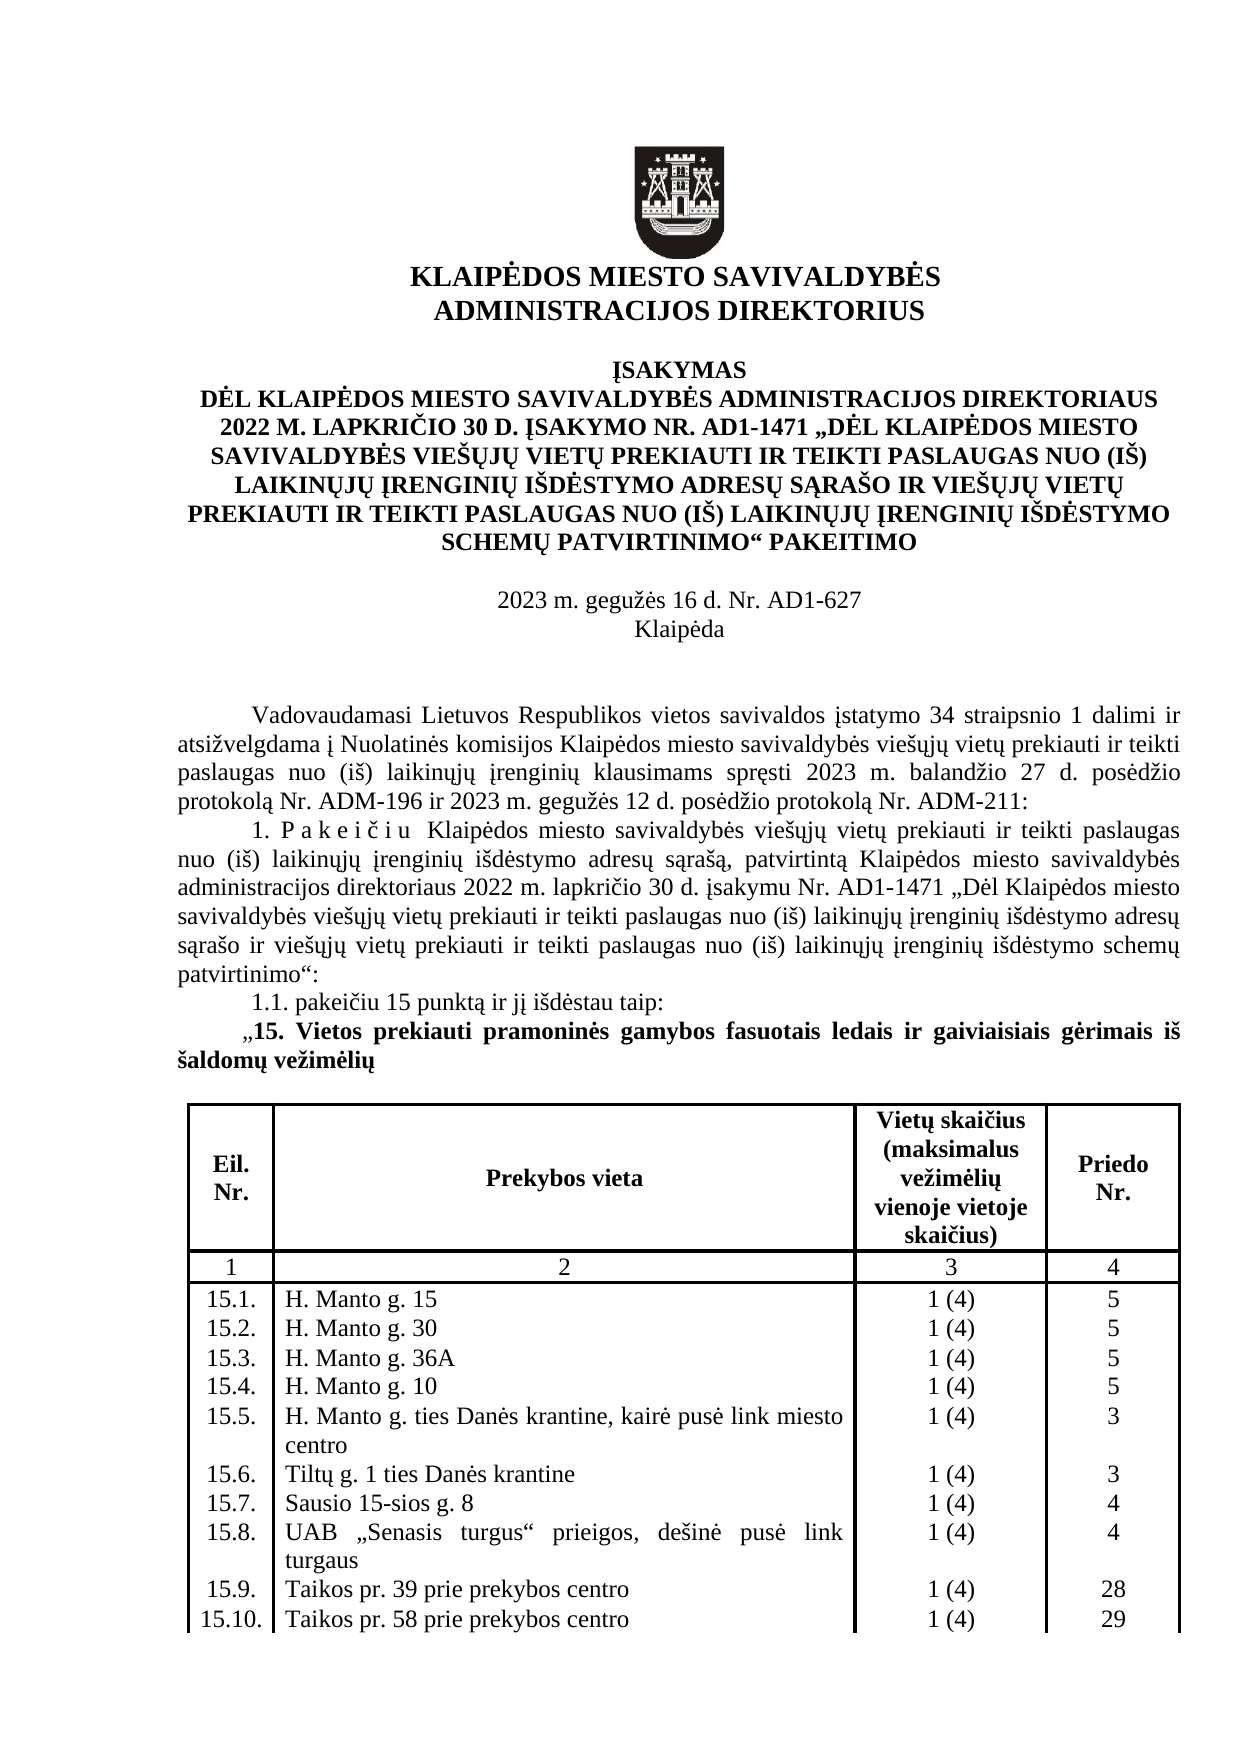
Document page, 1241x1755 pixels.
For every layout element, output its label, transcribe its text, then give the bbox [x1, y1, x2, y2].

table_cell 1 (4) [857, 1517, 1045, 1574]
table_cell 5 [1048, 1284, 1178, 1313]
table_cell 5 [1048, 1371, 1178, 1401]
table_cell 15.2. [190, 1313, 272, 1343]
table_cell 1 (4) [857, 1371, 1045, 1401]
text KLAIPĖDOS MIESTO SAVIVALDYBĖS [177, 259, 1181, 293]
table_cell H. Manto g. 10 [275, 1371, 853, 1401]
table_cell Taikos pr. 39 prie prekybos centro [275, 1574, 853, 1604]
table_cell 4 [1048, 1517, 1178, 1574]
table_cell H. Manto g. 15 [275, 1284, 853, 1313]
table_cell 1 (4) [857, 1284, 1045, 1313]
table_cell 1 (4) [857, 1459, 1045, 1488]
table_cell 15.4. [190, 1371, 272, 1401]
table_cell 15.8. [190, 1517, 272, 1574]
table_cell H. Manto g. 30 [275, 1313, 853, 1343]
table_cell 29 [1048, 1604, 1178, 1633]
table_cell 1 (4) [857, 1313, 1045, 1343]
text „15. Vietos prekiauti pramoninės gamybos fasuotais ledais ir gaiviaisiais gėrimais iš šaldomų vežimėlių [177, 1016, 1181, 1074]
table_cell 15.7. [190, 1488, 272, 1517]
table_cell 28 [1048, 1574, 1178, 1604]
table_cell 15.6. [190, 1459, 272, 1488]
table_header Prekybos vieta [275, 1106, 853, 1249]
table_cell 1 (4) [857, 1574, 1045, 1604]
table_header Vietų skaičius (maksimalus vežimėlių vienoje vietoje skaičius) [857, 1106, 1045, 1249]
table_cell 15.3. [190, 1343, 272, 1371]
table_cell H. Manto g. 36A [275, 1343, 853, 1371]
table_cell 1 (4) [857, 1604, 1045, 1633]
table_cell 2 [275, 1253, 853, 1281]
table_cell 3 [857, 1253, 1045, 1281]
table_header Priedo Nr. [1048, 1106, 1178, 1249]
table_cell 5 [1048, 1343, 1178, 1371]
table_cell H. Manto g. ties Danės krantine, kairė pusė link miesto centro [275, 1401, 853, 1459]
table_cell 3 [1048, 1459, 1178, 1488]
text Klaipėda [177, 614, 1181, 642]
table_cell 15.5. [190, 1401, 272, 1459]
table_cell Taikos pr. 58 prie prekybos centro [275, 1604, 853, 1633]
text 1. Pakeičiu Klaipėdos miesto savivaldybės viešųjų vietų prekiauti ir teikti paslaugas nuo (iš) laikinųjų įrenginių išdėstymo adresų sąrašą, patvirtintą Klaipėdos miesto savivaldybės administracijos direktoriaus 2022 m. lapkričio 30 d. įsakymu Nr. AD1-1471 „Dėl Klaipėdos miesto savivaldybės viešųjų vietų prekiauti ir teikti paslaugas nuo (iš) laikinųjų įrenginių išdėstymo adresų sąrašo ir viešųjų vietų prekiauti ir teikti paslaugas nuo (iš) laikinųjų įrenginių išdėstymo schemų patvirtinimo“: [177, 815, 1181, 987]
text ADMINISTRACIJOS DIREKTORIUS [177, 293, 1181, 326]
table_cell UAB „Senasis turgus“ prieigos, dešinė pusė link turgaus [275, 1517, 853, 1574]
table_cell 15.1. [190, 1284, 272, 1313]
table_cell Tiltų g. 1 ties Danės krantine [275, 1459, 853, 1488]
table_cell 15.10. [190, 1604, 272, 1633]
text DĖL KLAIPĖDOS MIESTO SAVIVALDYBĖS ADMINISTRACIJOS DIREKTORIAUS 2022 M. LAPKRIČIO 30 D. ĮSAKYMO NR. AD1-1471 „DĖL KLAIPĖDOS MIESTO SAVIVALDYBĖS VIEŠŲJŲ VIETŲ PREKIAUTI IR TEIKTI PASLAUGAS NUO (IŠ) LAIKINŲJŲ ĮRENGINIŲ IŠDĖSTYMO ADRESŲ SĄRAŠO IR VIEŠŲJŲ VIETŲ PREKIAUTI IR TEIKTI PASLAUGAS NUO (IŠ) LAIKINŲJŲ ĮRENGINIŲ IŠDĖSTYMO SCHEMŲ PATVIRTINIMO“ PAKEITIMO [177, 384, 1181, 556]
text 1.1. pakeičiu 15 punktą ir jį išdėstau taip: [177, 987, 1181, 1016]
table_cell 1 (4) [857, 1401, 1045, 1459]
table_cell 4 [1048, 1488, 1178, 1517]
table_cell 15.9. [190, 1574, 272, 1604]
text ĮSAKYMAS [177, 355, 1181, 384]
table_cell 4 [1048, 1253, 1178, 1281]
table_cell Sausio 15-sios g. 8 [275, 1488, 853, 1517]
table_cell 1 (4) [857, 1343, 1045, 1371]
table_cell 1 [190, 1253, 272, 1281]
table_header Eil. Nr. [190, 1106, 272, 1249]
text Vadovaudamasi Lietuvos Respublikos vietos savivaldos įstatymo 34 straipsnio 1 dalimi ir atsižvelgdama į Nuolatinės komisijos Klaipėdos miesto savivaldybės viešųjų vietų prekiauti ir teikti paslaugas nuo (iš) laikinųjų įrenginių klausimams spręsti 2023 m. balandžio 27 d. posėdžio protokolą Nr. ADM‑196 ir 2023 m. gegužės 12 d. posėdžio protokolą Nr. ADM-211: [177, 700, 1181, 815]
table_cell 1 (4) [857, 1488, 1045, 1517]
table_cell 5 [1048, 1313, 1178, 1343]
text 2023 m. gegužės 16 d. Nr. AD1-627 [177, 585, 1181, 614]
table_cell 3 [1048, 1401, 1178, 1459]
